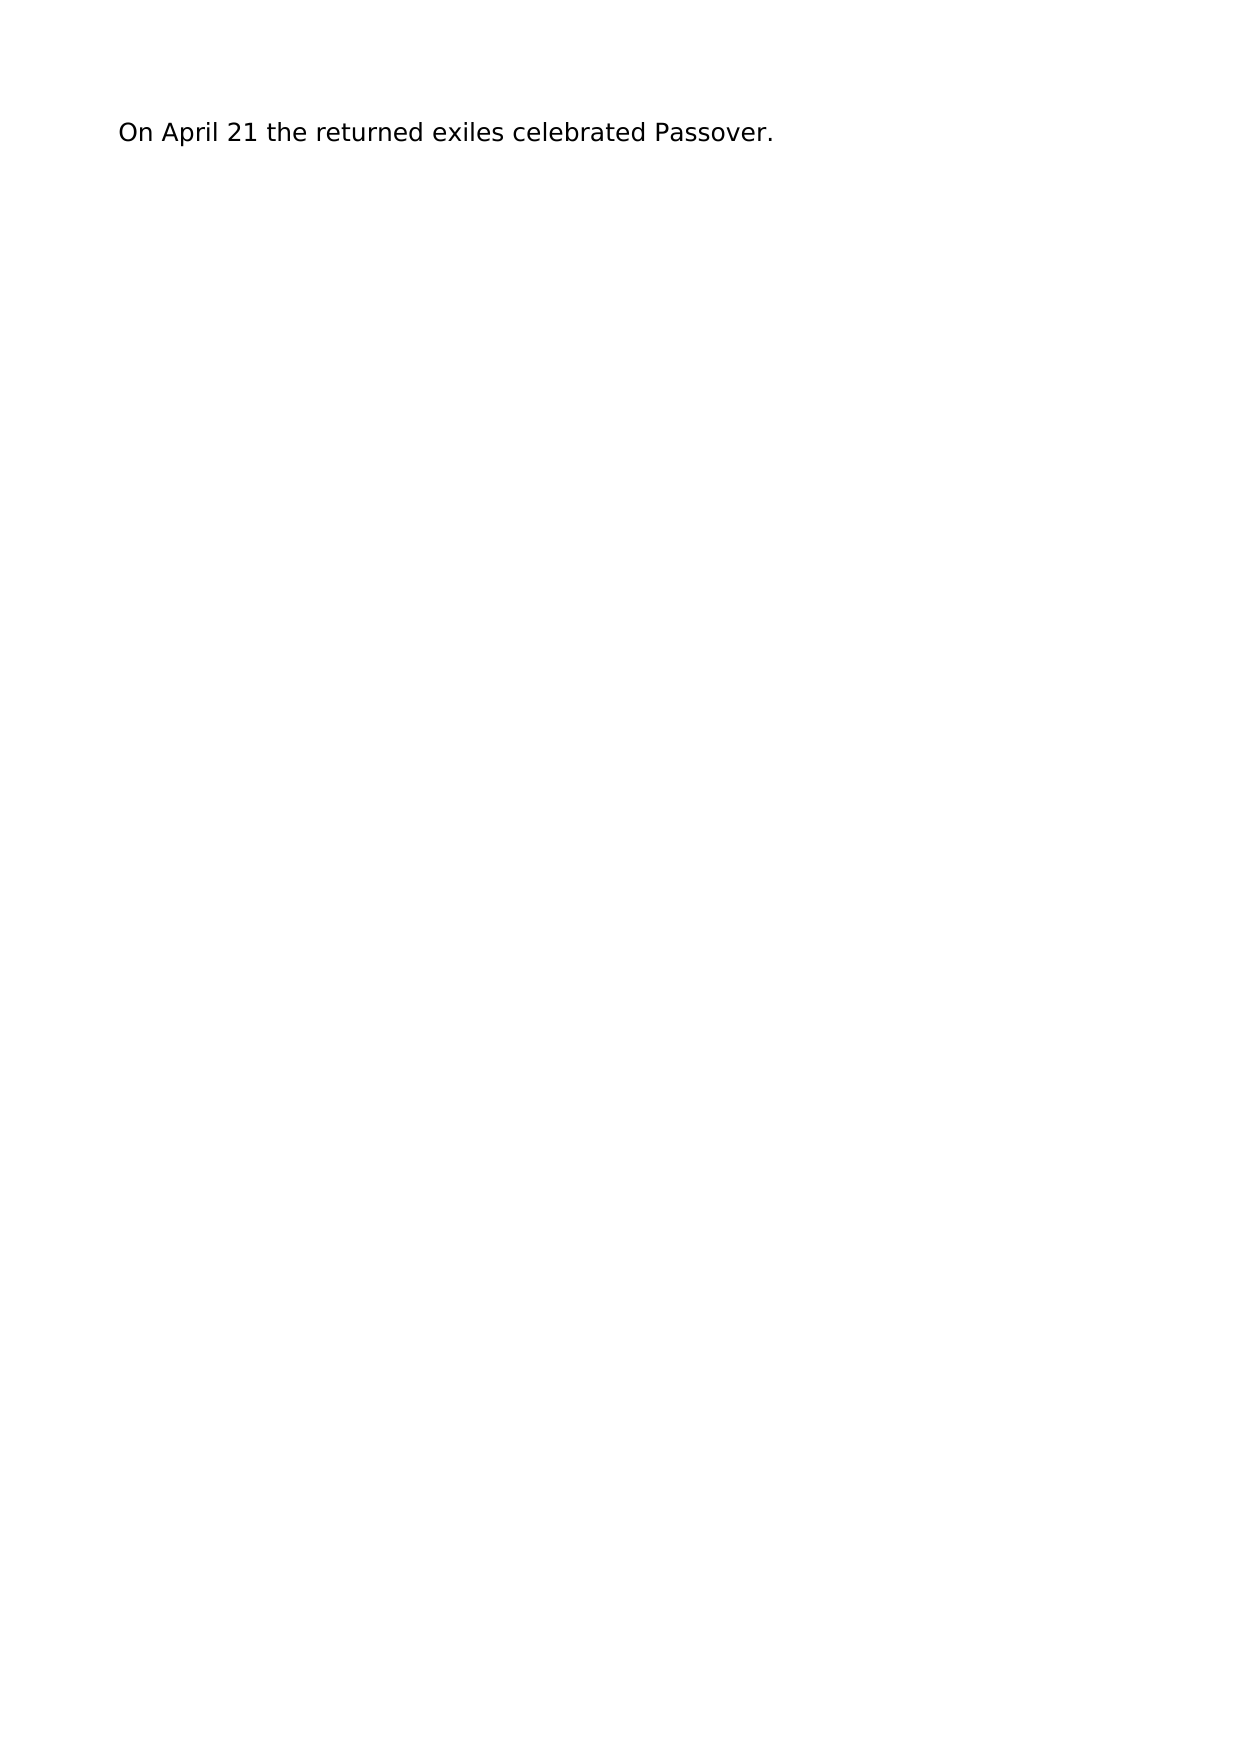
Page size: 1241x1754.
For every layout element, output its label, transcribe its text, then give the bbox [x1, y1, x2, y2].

text On April 21 the returned exiles celebrated Passover. [118, 118, 1122, 147]
